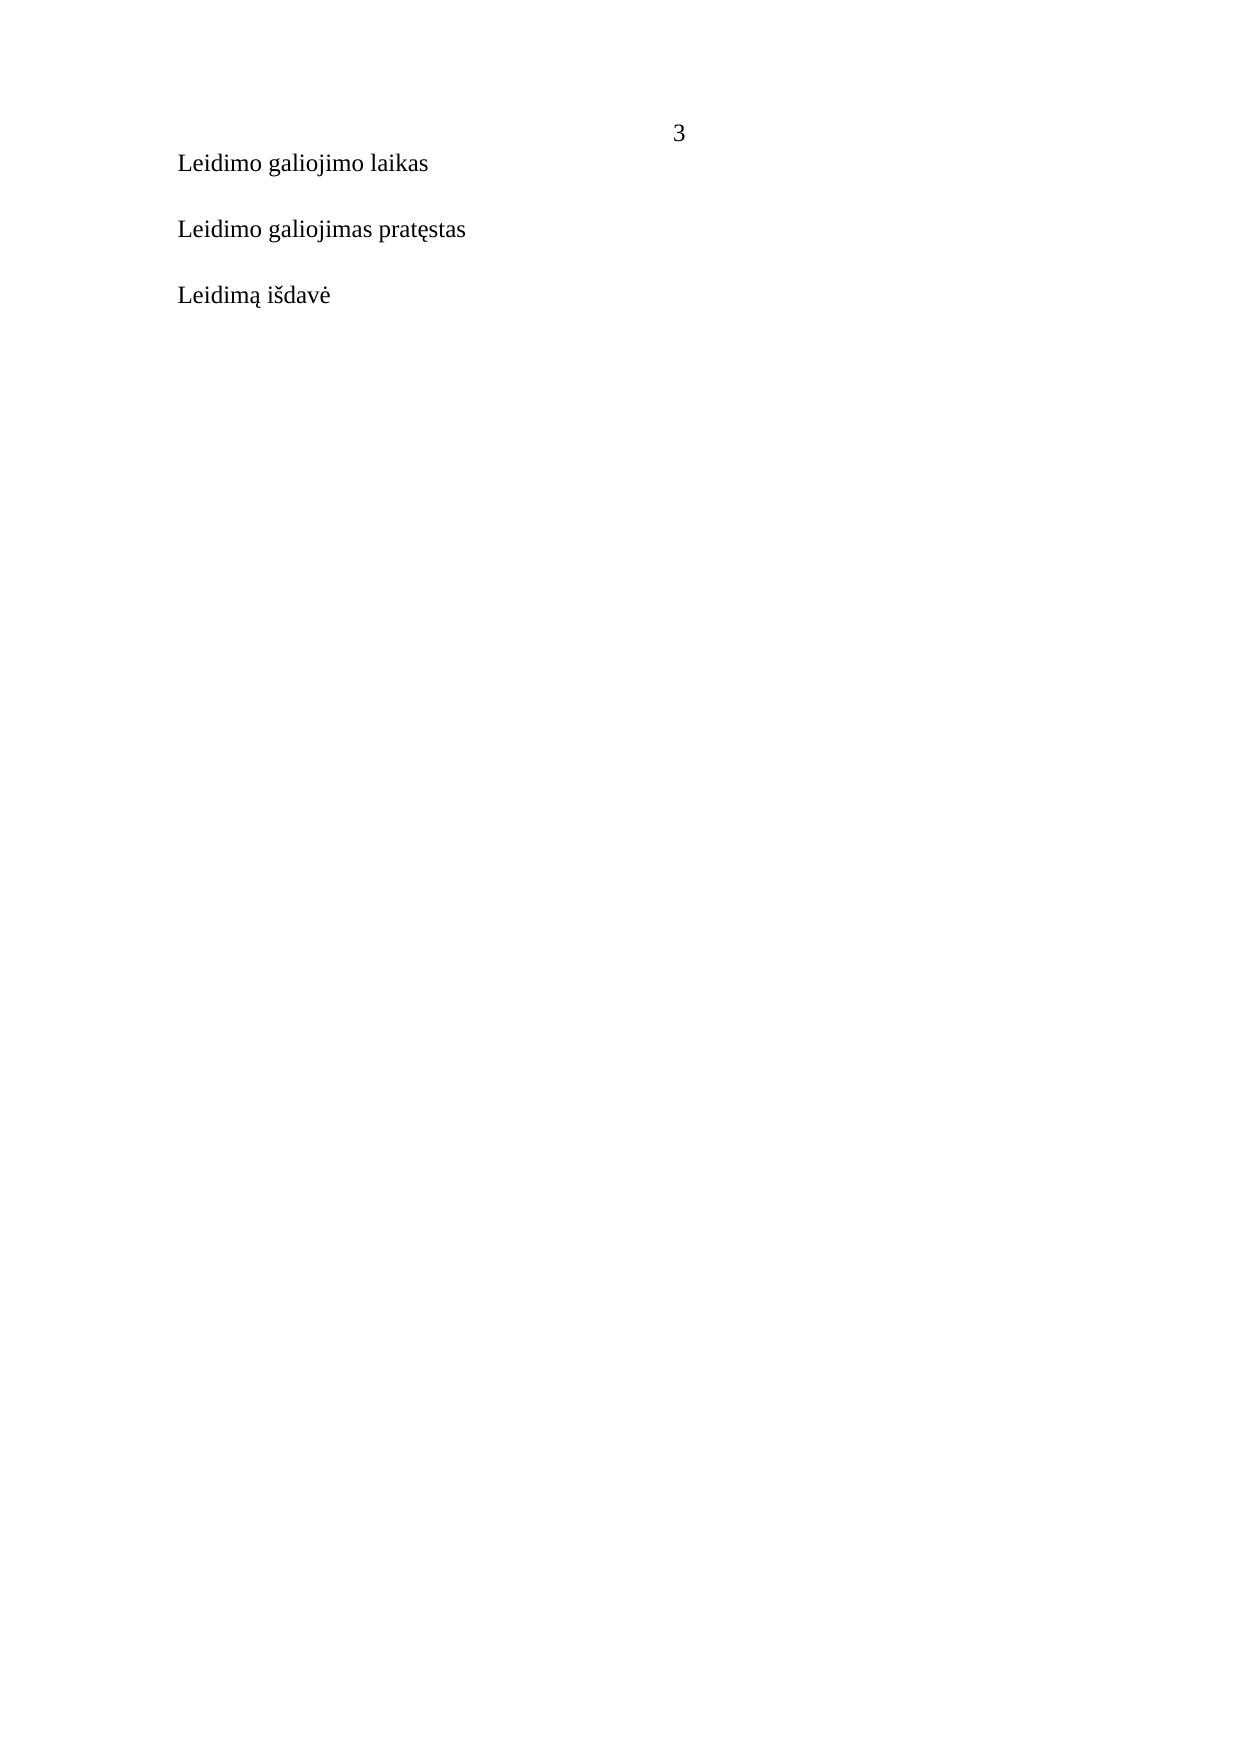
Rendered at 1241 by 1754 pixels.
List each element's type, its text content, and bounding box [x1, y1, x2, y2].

text Leidimą išdavė [177, 280, 1181, 308]
text Leidimo galiojimas pratęstas [177, 214, 1181, 242]
text Leidimo galiojimo laikas [177, 148, 1181, 176]
